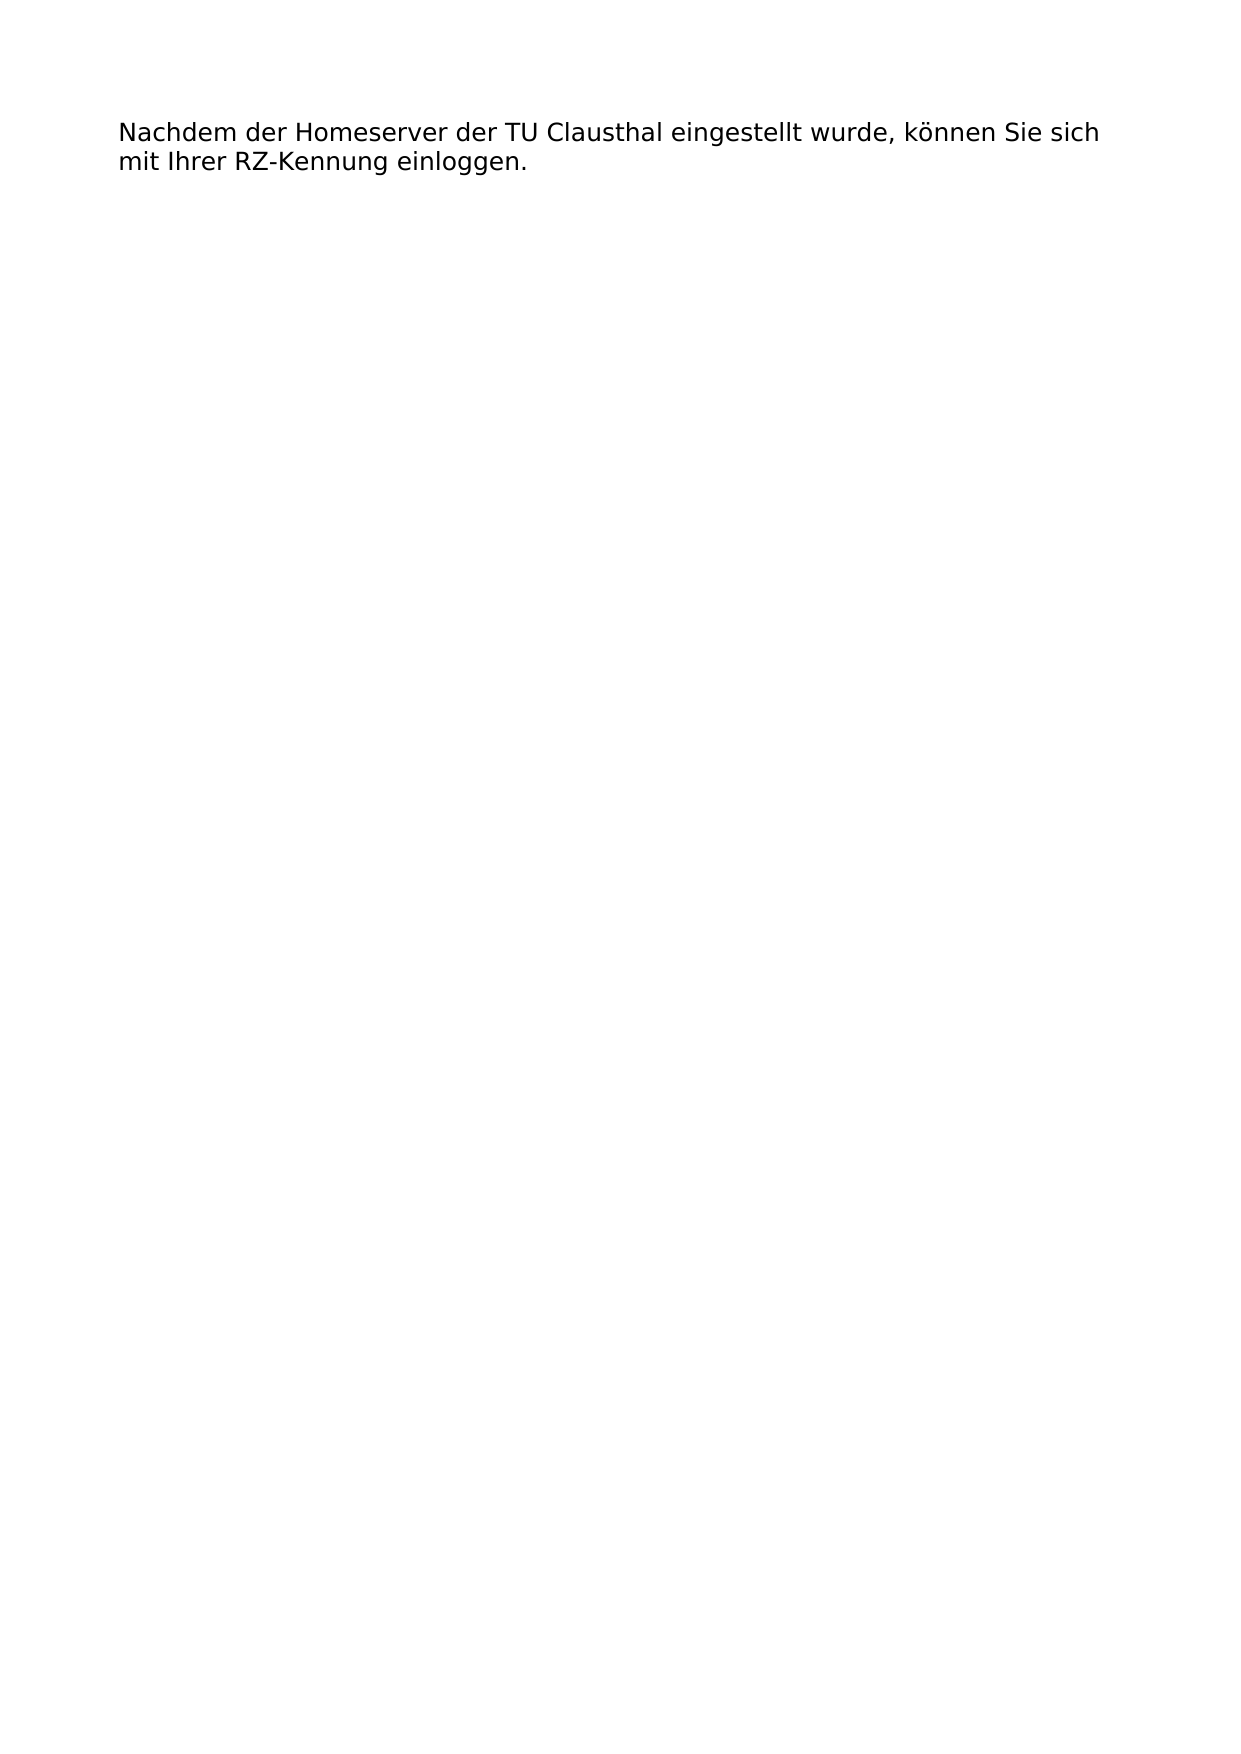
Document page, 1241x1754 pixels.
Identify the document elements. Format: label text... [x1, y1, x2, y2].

text Nachdem der Homeserver der TU Clausthal eingestellt wurde, können Sie sich mit Ihrer RZ-Kennung einloggen. [118, 118, 1122, 176]
